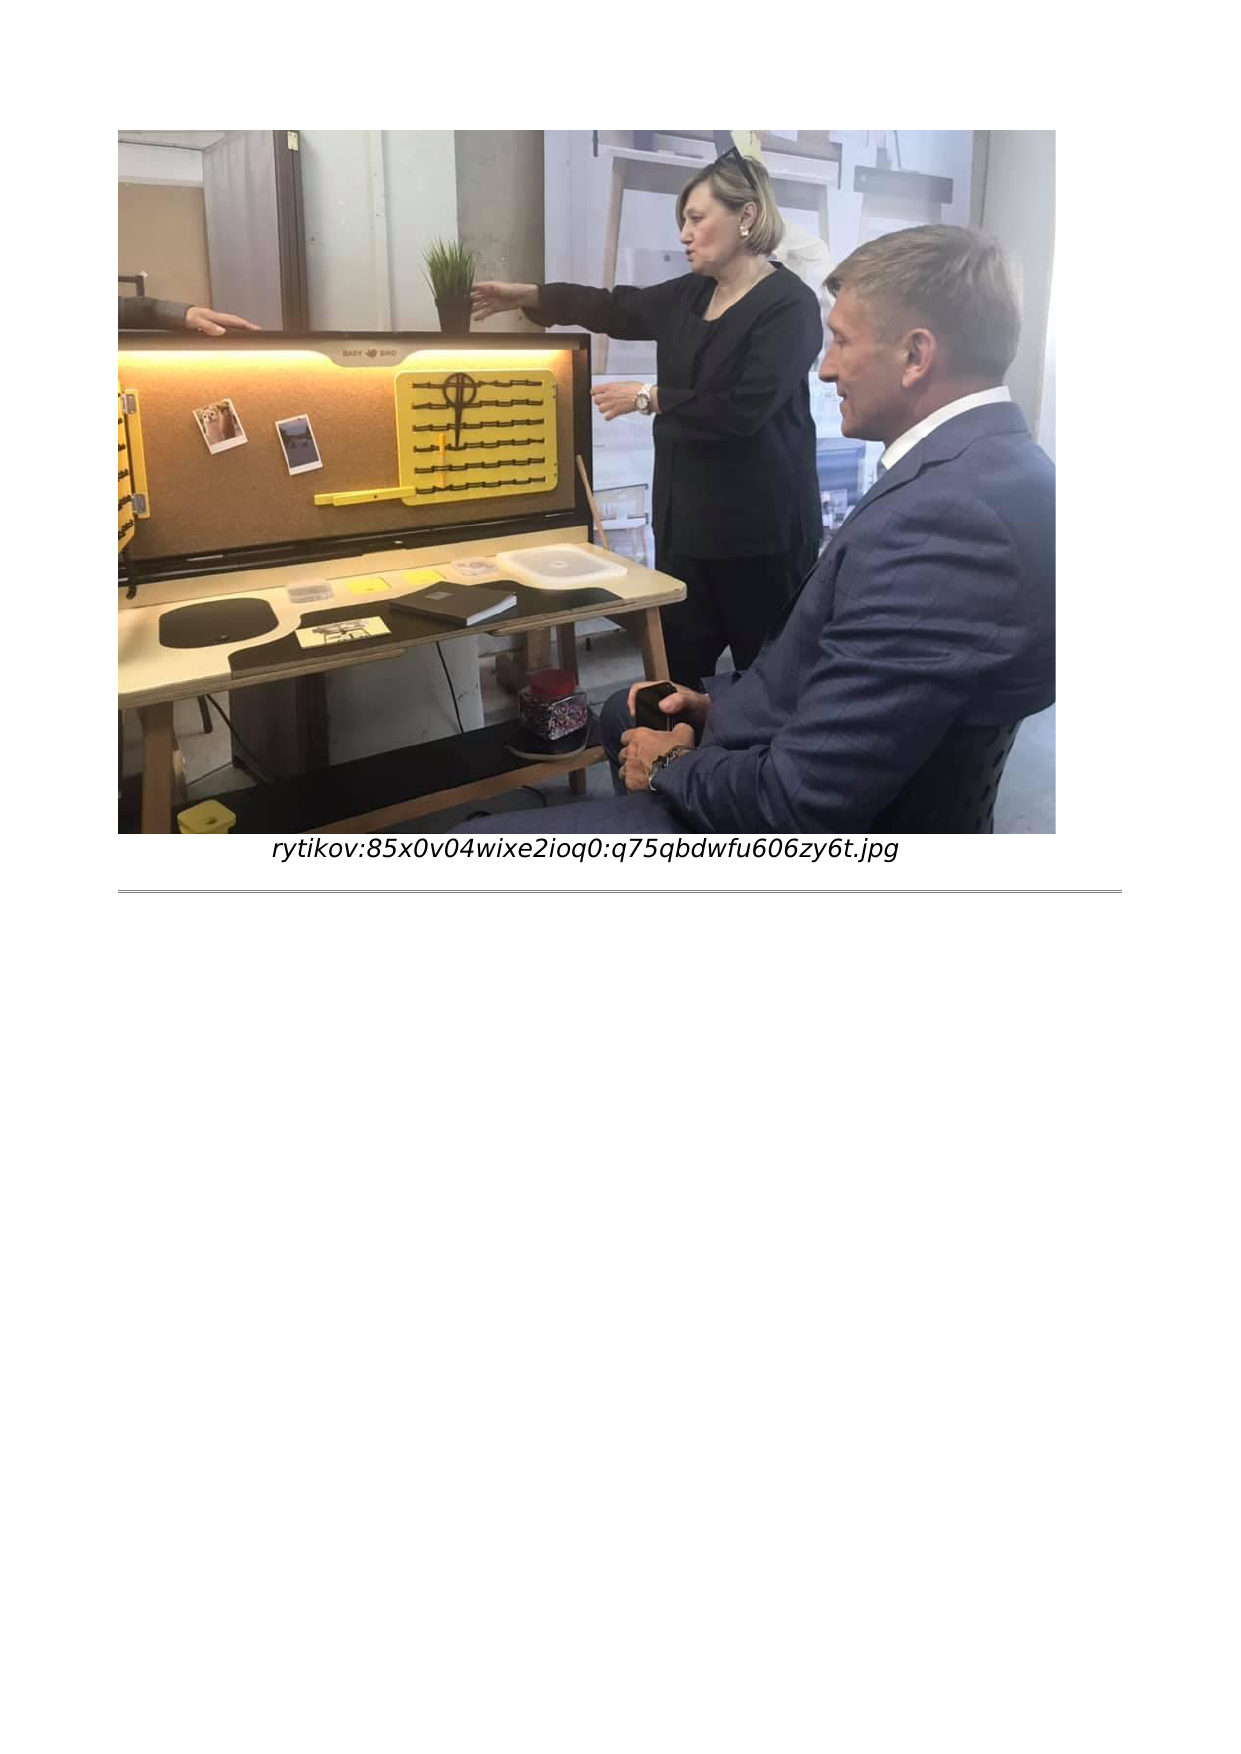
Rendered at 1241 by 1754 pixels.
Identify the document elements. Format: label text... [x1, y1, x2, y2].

picture [118, 130, 1056, 834]
text rytikov:85x0v04wixe2ioq0:q75qbdwfu606zy6t.jpg [118, 834, 1056, 863]
